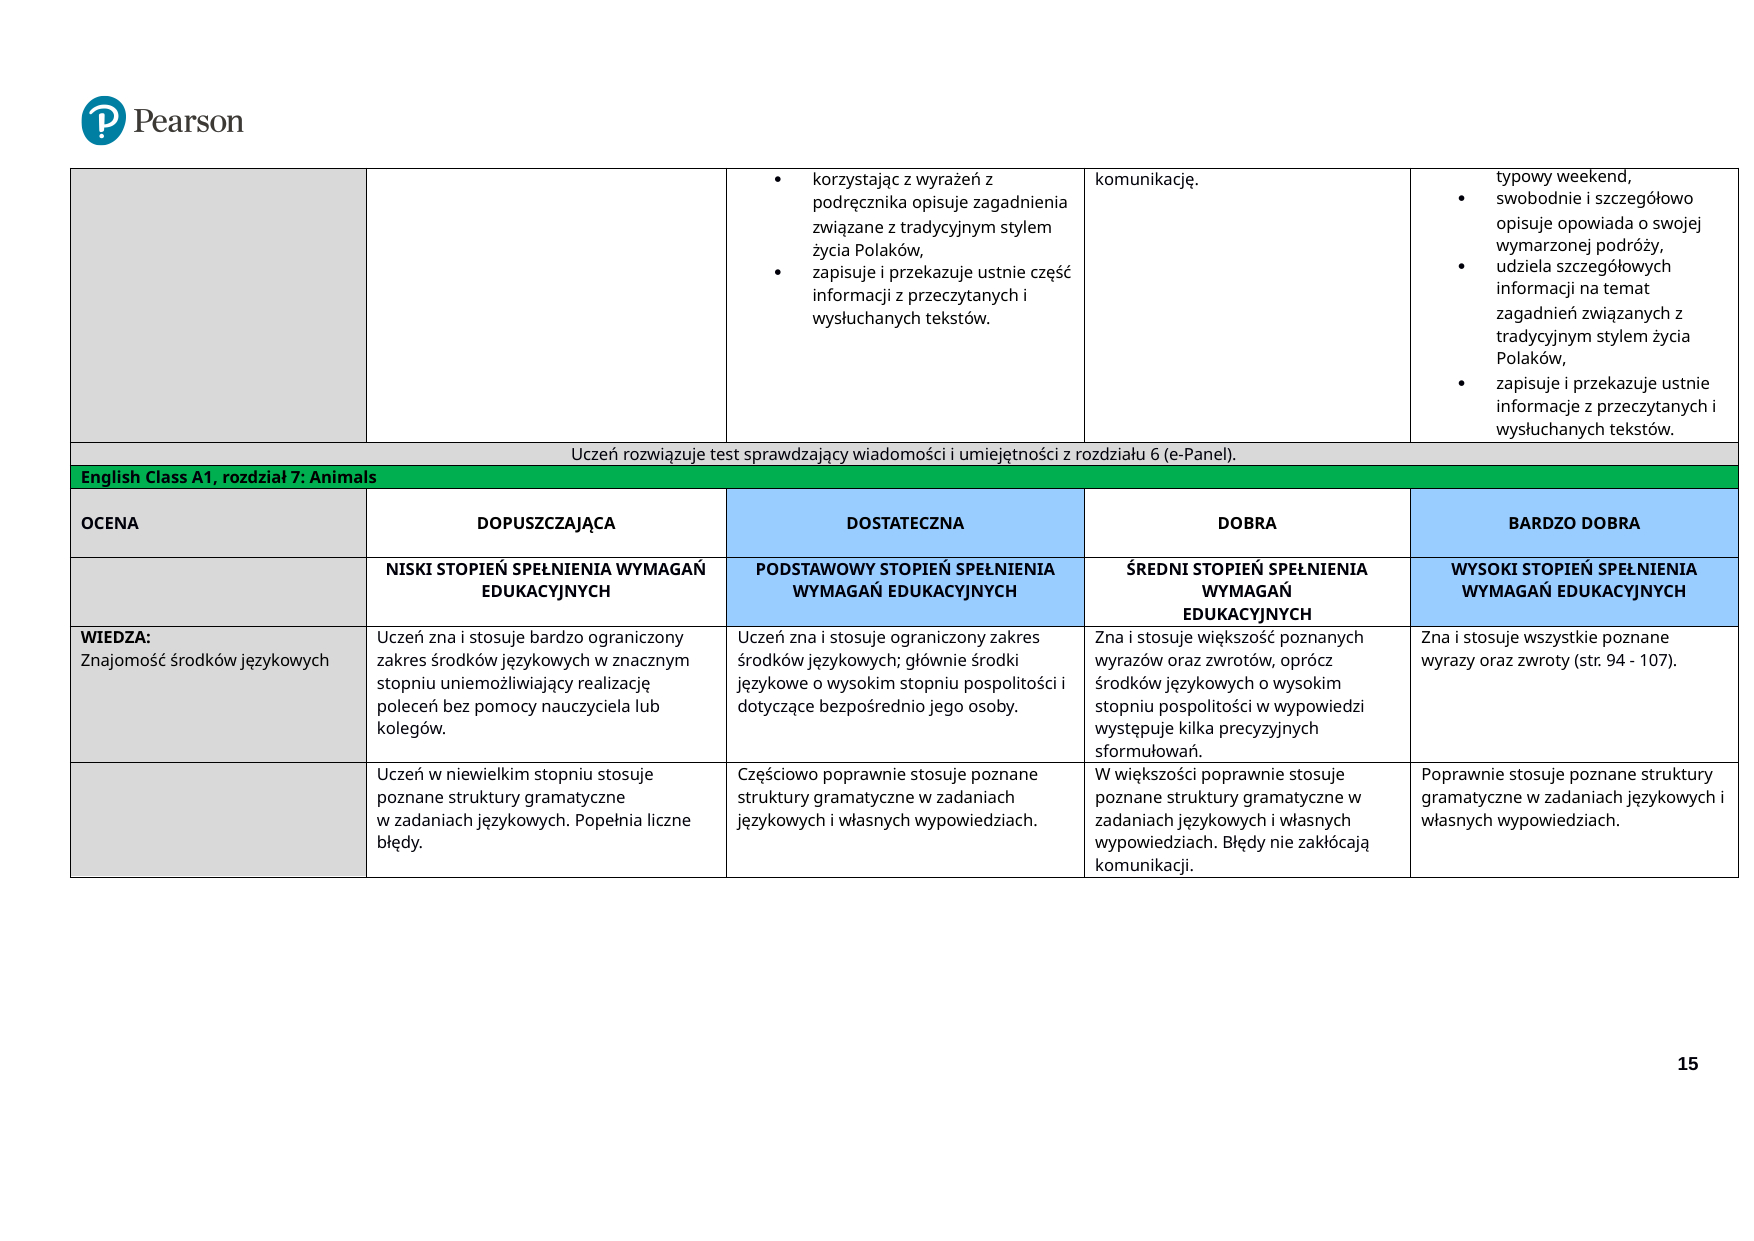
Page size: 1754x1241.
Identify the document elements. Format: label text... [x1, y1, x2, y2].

table_cell Uczeń zna i stosuje bardzo ograniczony zakres środków językowych w znacznym stopniu uniemożliwiający realizację poleceń bez pomocy nauczyciela lub kolegów. [367, 627, 726, 762]
table_cell [71, 169, 366, 442]
table_cell Uczeń: poprawnie rozwiązuje zadania na czytanie i słuchanie, wykonuje i wydaje instrukcje i polecenia, samodzielnie i szczegółowo opowiada o czynnościach dnia codziennego i formach spędzania czasu wolnego, szczegółowo opisuje swój typowy weekend, swobodnie i szczegółowo opisuje opowiada o swojej wymarzonej podróży, udziela szczegółowych informacji na temat zagadnień związanych z tradycyjnym stylem życia Polaków, zapisuje i przekazuje ustnie informacje z przeczytanych i wysłuchanych tekstów. [1411, 169, 1738, 442]
table_cell OCENA [71, 489, 366, 557]
table_cell komunikację. [1085, 169, 1410, 442]
table_cell DOPUSZCZAJĄCA [367, 489, 726, 557]
table_cell Uczeń rozwiązuje test sprawdzający wiadomości i umiejętności z rozdziału 6 (e-Panel). [71, 443, 1738, 465]
table_cell Uczeń zna i stosuje ograniczony zakres środków językowych; głównie środki językowe o wysokim stopniu pospolitości i dotyczące bezpośrednio jego osoby. [727, 627, 1084, 762]
table_cell DOBRA [1085, 489, 1410, 557]
table_cell Poprawnie stosuje poznane struktury gramatyczne w zadaniach językowych i własnych wypowiedziach. [1411, 763, 1738, 876]
table_cell W większości poprawnie stosuje poznane struktury gramatyczne w zadaniach językowych i własnych wypowiedziach. Błędy nie zakłócają komunikacji. [1085, 763, 1410, 876]
table_cell Uczeń: częściowo poprawnie rozwiązuje zadania na czytanie i słuchanie, w prostych zdaniach opowiada o czynnościach dnia codziennego i formach spędzania czasu wolnego, krótko opisuje swój typowy weekend, prostymi zdaniami opowiada o swojej wymarzonej podróży, korzystając z wyrażeń z podręcznika opisuje zagadnienia związane z tradycyjnym stylem życia Polaków, zapisuje i przekazuje ustnie część informacji z przeczytanych i wysłuchanych tekstów. [727, 169, 1084, 442]
table_cell Częściowo poprawnie stosuje poznane struktury gramatyczne w zadaniach językowych i własnych wypowiedziach. [727, 763, 1084, 876]
table_cell English Class A1, rozdział 7: Animals [71, 466, 1738, 488]
table_cell WIEDZA: Znajomość środków językowych [71, 627, 366, 762]
table_cell DOSTATECZNA [727, 489, 1084, 557]
table_cell [367, 169, 726, 442]
table_cell WYSOKI STOPIEŃ SPEŁNIENIA WYMAGAŃ EDUKACYJNYCH [1411, 558, 1738, 626]
table_cell PODSTAWOWY STOPIEŃ SPEŁNIENIA WYMAGAŃ EDUKACYJNYCH [727, 558, 1084, 626]
table_cell Uczeń w niewielkim stopniu stosuje poznane struktury gramatyczne w zadaniach językowych. Popełnia liczne błędy. [367, 763, 726, 876]
table_cell Zna i stosuje większość poznanych wyrazów oraz zwrotów, oprócz środków językowych o wysokim stopniu pospolitości w wypowiedzi występuje kilka precyzyjnych sformułowań. [1085, 627, 1410, 762]
table_cell [71, 763, 366, 876]
table_cell Zna i stosuje wszystkie poznane wyrazy oraz zwroty (str. 94 - 107). [1411, 627, 1738, 762]
table_cell ŚREDNI STOPIEŃ SPEŁNIENIA WYMAGAŃ EDUKACYJNYCH [1085, 558, 1410, 626]
table_cell BARDZO DOBRA [1411, 489, 1738, 557]
table_cell [71, 558, 366, 626]
table_cell NISKI STOPIEŃ SPEŁNIENIA WYMAGAŃ EDUKACYJNYCH [367, 558, 726, 626]
